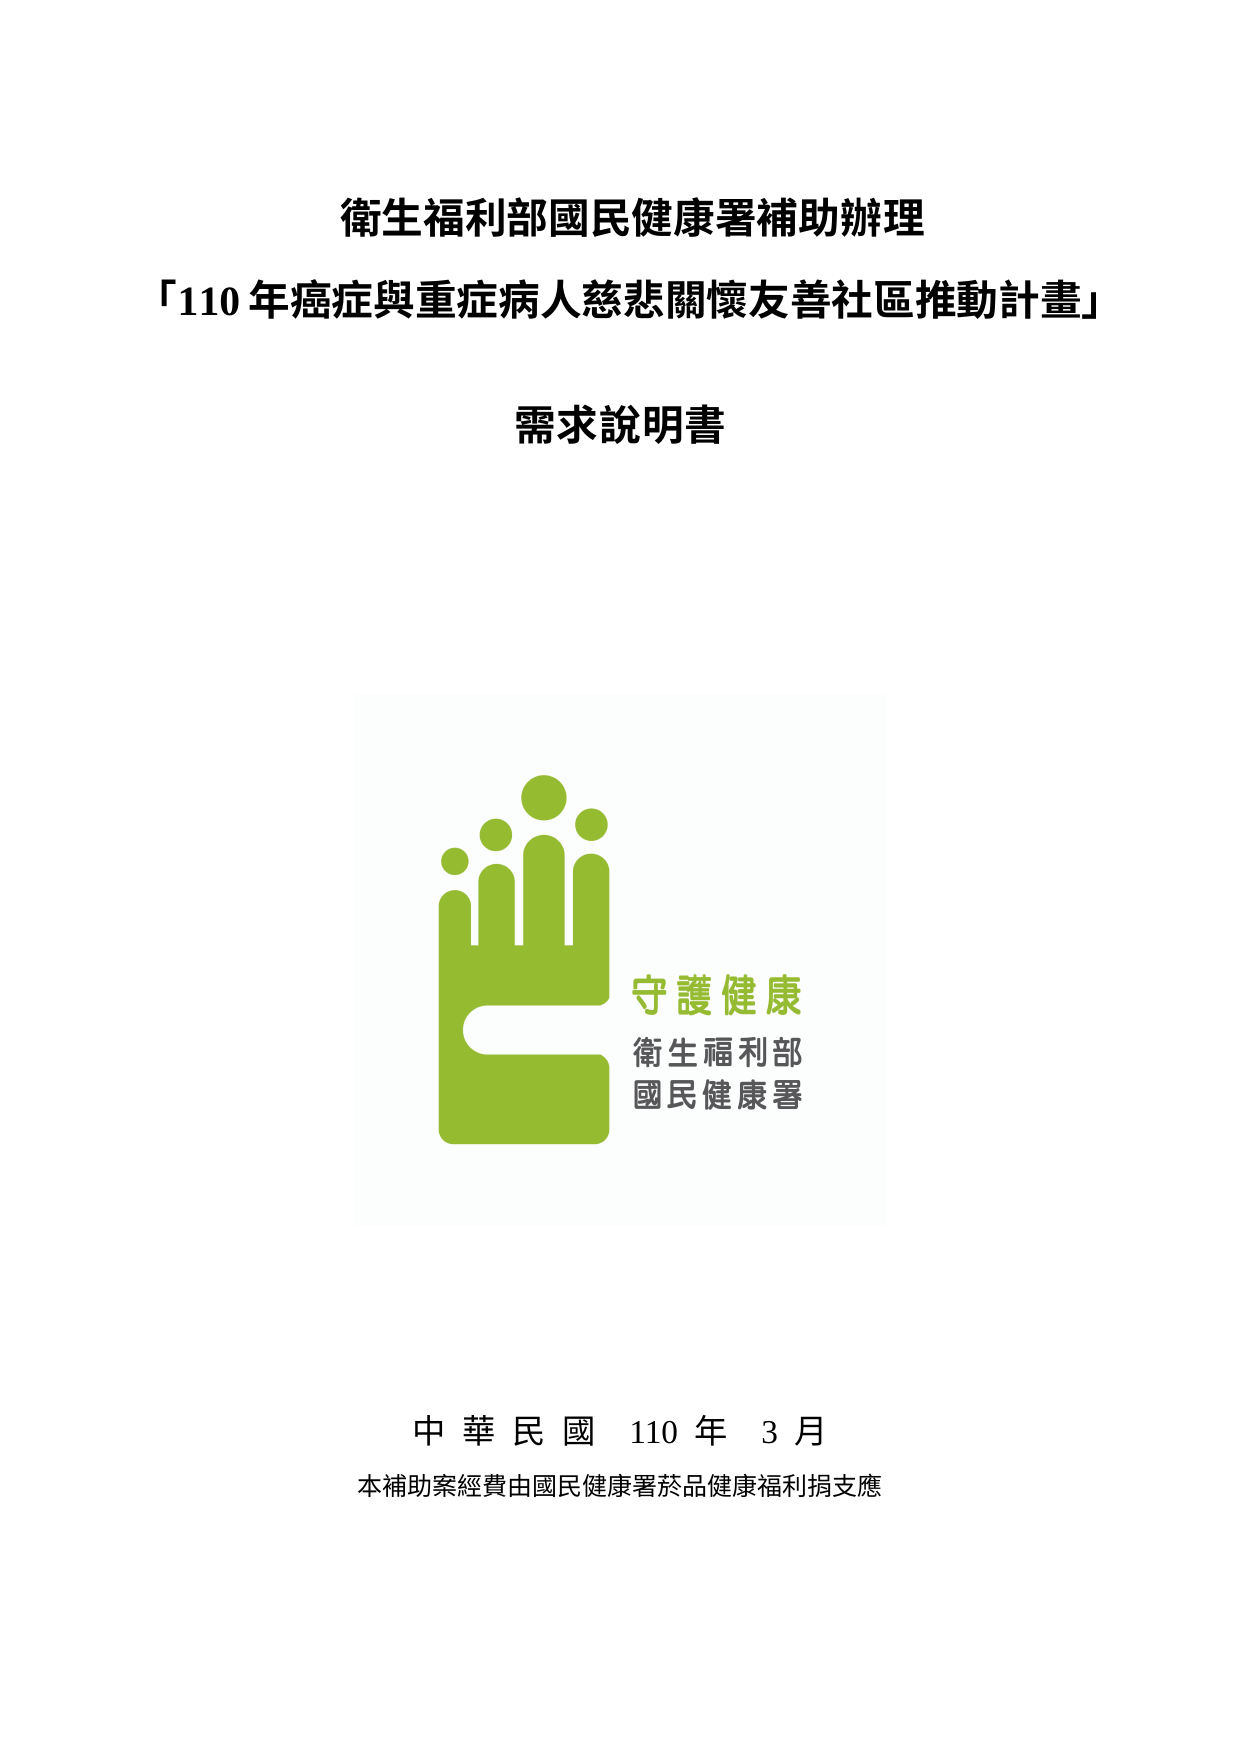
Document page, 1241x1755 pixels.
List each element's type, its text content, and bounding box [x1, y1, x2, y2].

text 衛生福利部國民健康署補助辦理 [184, 150, 1081, 254]
text 中 華 民 國 110 年 3 月 [159, 1405, 1081, 1453]
text 本補助案經費由國民健康署菸品健康福利捐支應 [159, 1466, 1081, 1502]
text 「110年癌症與重症病人慈悲關懷友善社區推動計畫」 [109, 267, 1148, 327]
text 需求說明書 [159, 357, 1081, 461]
